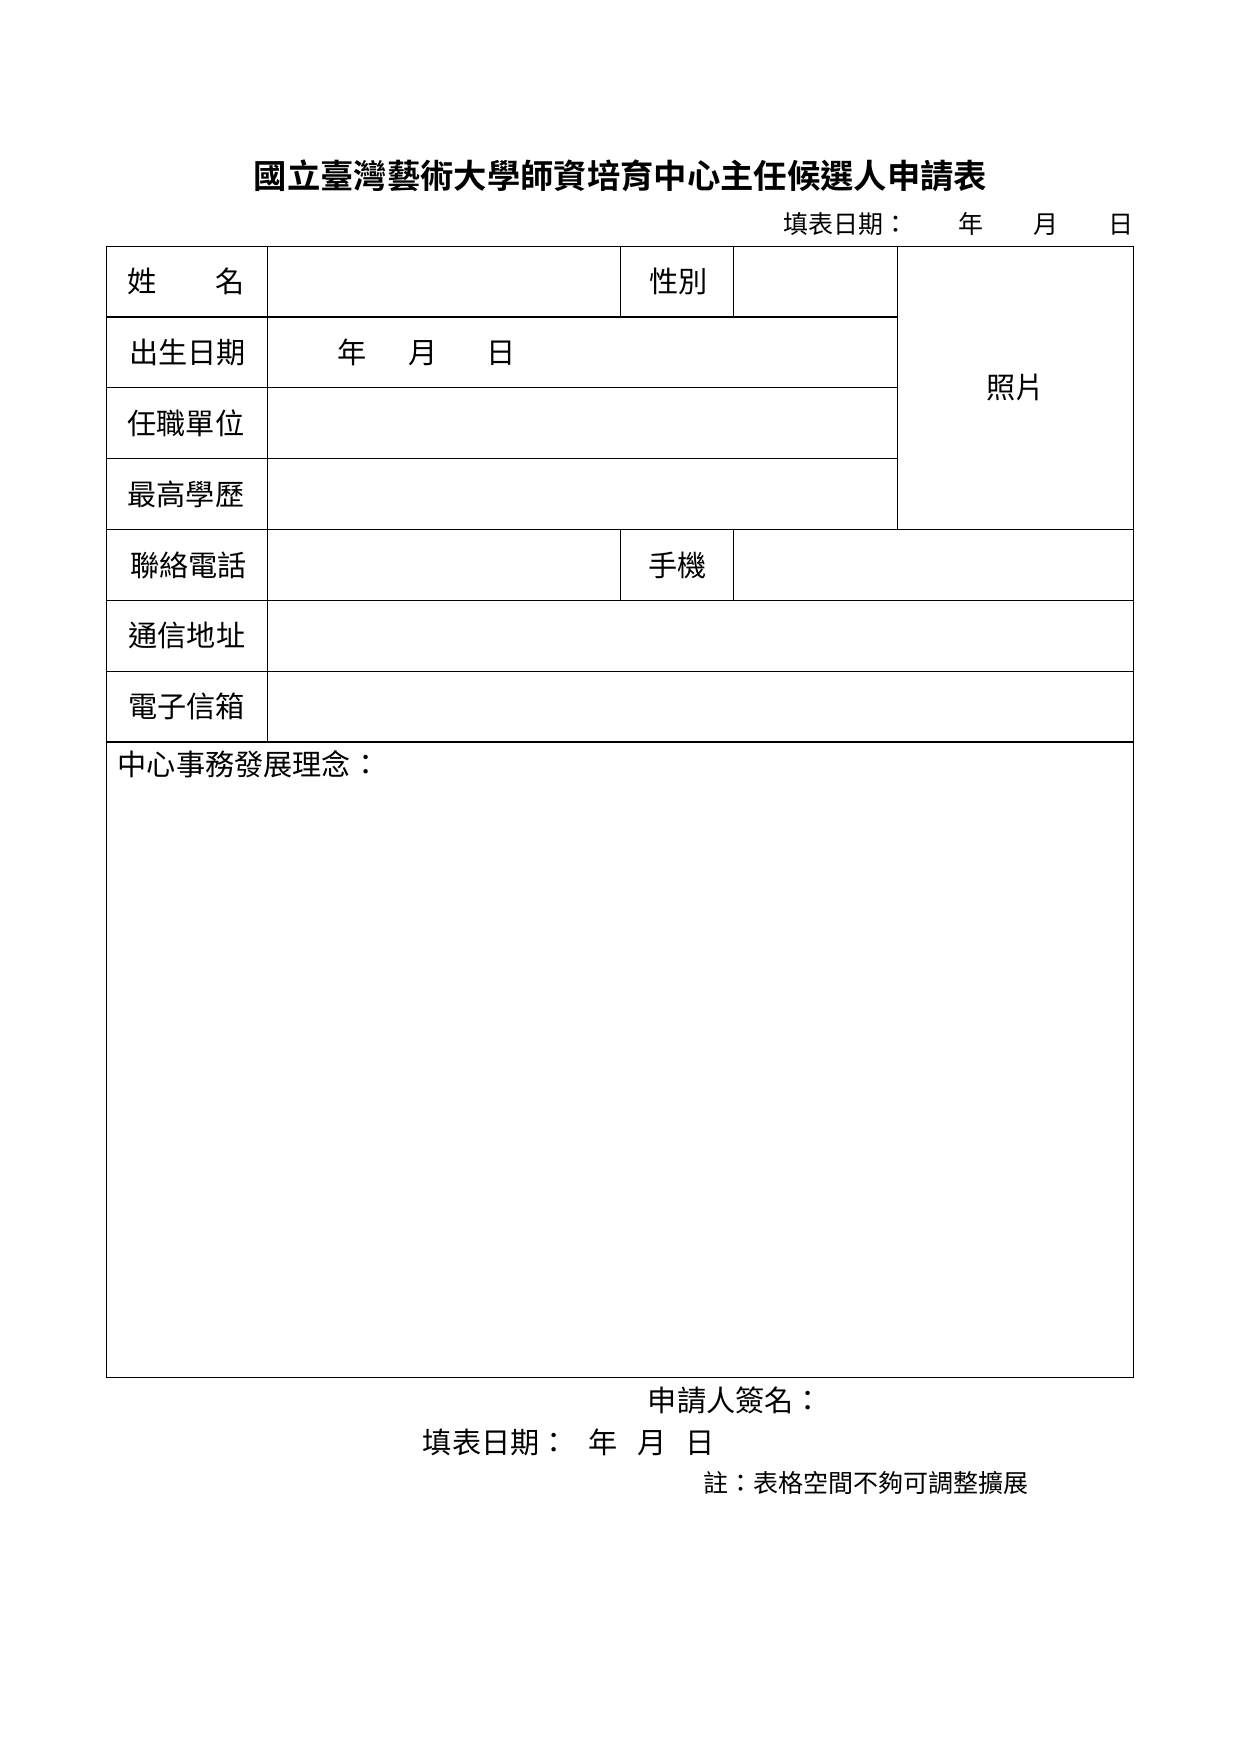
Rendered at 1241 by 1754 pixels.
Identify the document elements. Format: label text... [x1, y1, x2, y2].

table_cell 照片 [898, 247, 1133, 529]
table_cell 年 月 日 [268, 318, 897, 387]
text 申請人簽名： [187, 1378, 1053, 1420]
table_cell 任職單位 [107, 388, 267, 458]
table_cell [268, 672, 1133, 741]
table_cell 聯絡電話 [107, 530, 267, 600]
table_header 填表日期： 年 月 日 [106, 198, 1134, 246]
table_cell 手機 [621, 530, 733, 600]
table_cell [268, 388, 897, 458]
table_cell [268, 459, 897, 529]
table_cell 出生日期 [107, 318, 267, 387]
table_cell [734, 530, 1133, 600]
table_cell 通信地址 [107, 601, 267, 671]
table_cell 姓 名 [107, 247, 267, 316]
text 填表日期： 年 月 日 [187, 1420, 1053, 1462]
table_cell 中心事務發展理念： [107, 743, 1133, 1377]
table_cell [734, 247, 897, 316]
text 國立臺灣藝術大學師資培育中心主任候選人申請表 [187, 150, 1053, 198]
table_cell 電子信箱 [107, 672, 267, 741]
table_cell 性別 [621, 247, 733, 316]
table_cell [268, 530, 620, 600]
table_cell [268, 601, 1133, 671]
table_cell 最高學歷 [107, 459, 267, 529]
table_cell [268, 247, 620, 316]
text 註：表格空間不夠可調整擴展 [187, 1462, 1028, 1500]
